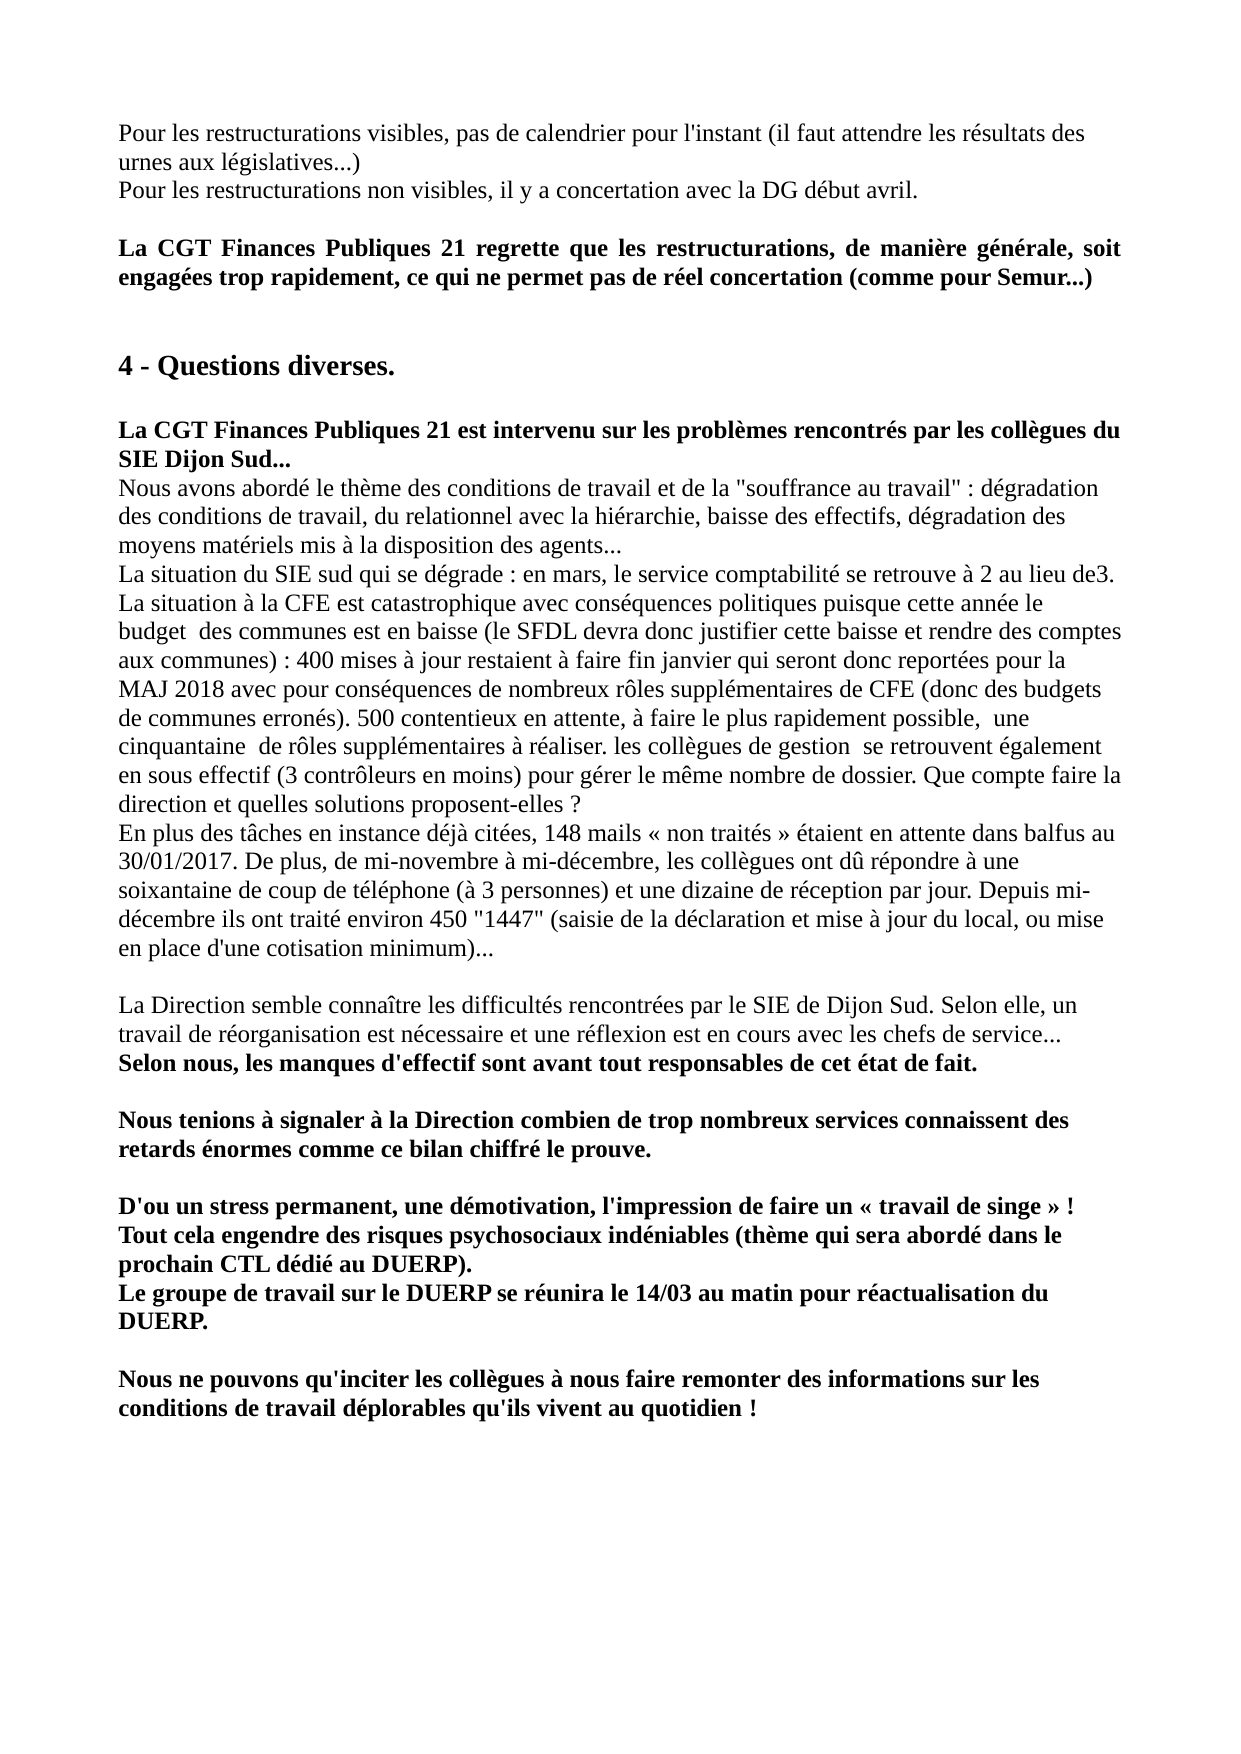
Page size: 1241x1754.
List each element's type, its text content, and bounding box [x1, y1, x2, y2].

text La CGT Finances Publiques 21 est intervenu sur les problèmes rencontrés par les collègues du SIE Dijon Sud... [118, 415, 1122, 473]
text Nous tenions à signaler à la Direction combien de trop nombreux services connaissent des retards énormes comme ce bilan chiffré le prouve. [118, 1105, 1122, 1163]
text Nous avons abordé le thème des conditions de travail et de la "souffrance au travail" : dégradation des conditions de travail, du relationnel avec la hiérarchie, baisse des effectifs, dégradation des moyens matériels mis à la disposition des agents... La situation du SIE sud qui se dégrade : en mars, le service comptabilité se retrouve à 2 au lieu de3. La situation à la CFE est catastrophique avec conséquences politiques puisque cette année le budget des communes est en baisse (le SFDL devra donc justifier cette baisse et rendre des comptes aux communes) : 400 mises à jour restaient à faire fin janvier qui seront donc reportées pour la MAJ 2018 avec pour conséquences de nombreux rôles supplémentaires de CFE (donc des budgets de communes erronés). 500 contentieux en attente, à faire le plus rapidement possible, une cinquantaine de rôles supplémentaires à réaliser. les collègues de gestion se retrouvent également en sous effectif (3 contrôleurs en moins) pour gérer le même nombre de dossier. Que compte faire la direction et quelles solutions proposent-elles ? En plus des tâches en instance déjà citées, 148 mails « non traités » étaient en attente dans balfus au 30/01/2017. De plus, de mi-novembre à mi-décembre, les collègues ont dû répondre à une soixantaine de coup de téléphone (à 3 personnes) et une dizaine de réception par jour. Depuis mi-décembre ils ont traité environ 450 "1447" (saisie de la déclaration et mise à jour du local, ou mise en place d'une cotisation minimum)... [118, 473, 1122, 990]
text Nous ne pouvons qu'inciter les collègues à nous faire remonter des informations sur les conditions de travail déplorables qu'ils vivent au quotidien ! [118, 1364, 1122, 1421]
text Pour les restructurations visibles, pas de calendrier pour l'instant (il faut attendre les résultats des urnes aux législatives...) [118, 118, 1122, 176]
text 4 - Questions diverses. [118, 348, 1122, 382]
text D'ou un stress permanent, une démotivation, l'impression de faire un « travail de singe » ! [118, 1191, 1122, 1220]
text Pour les restructurations non visibles, il y a concertation avec la DG début avril. [118, 176, 1122, 204]
text La CGT Finances Publiques 21 regrette que les restructurations, de manière générale, soit engagées trop rapidement, ce qui ne permet pas de réel concertation (comme pour Semur...) [118, 233, 1122, 291]
text La Direction semble connaître les difficultés rencontrées par le SIE de Dijon Sud. Selon elle, un travail de réorganisation est nécessaire et une réflexion est en cours avec les chefs de service... [118, 990, 1122, 1048]
text Le groupe de travail sur le DUERP se réunira le 14/03 au matin pour réactualisation du DUERP. [118, 1278, 1122, 1335]
text Tout cela engendre des risques psychosociaux indéniables (thème qui sera abordé dans le prochain CTL dédié au DUERP). [118, 1220, 1122, 1278]
text Selon nous, les manques d'effectif sont avant tout responsables de cet état de fait. [118, 1048, 1122, 1076]
